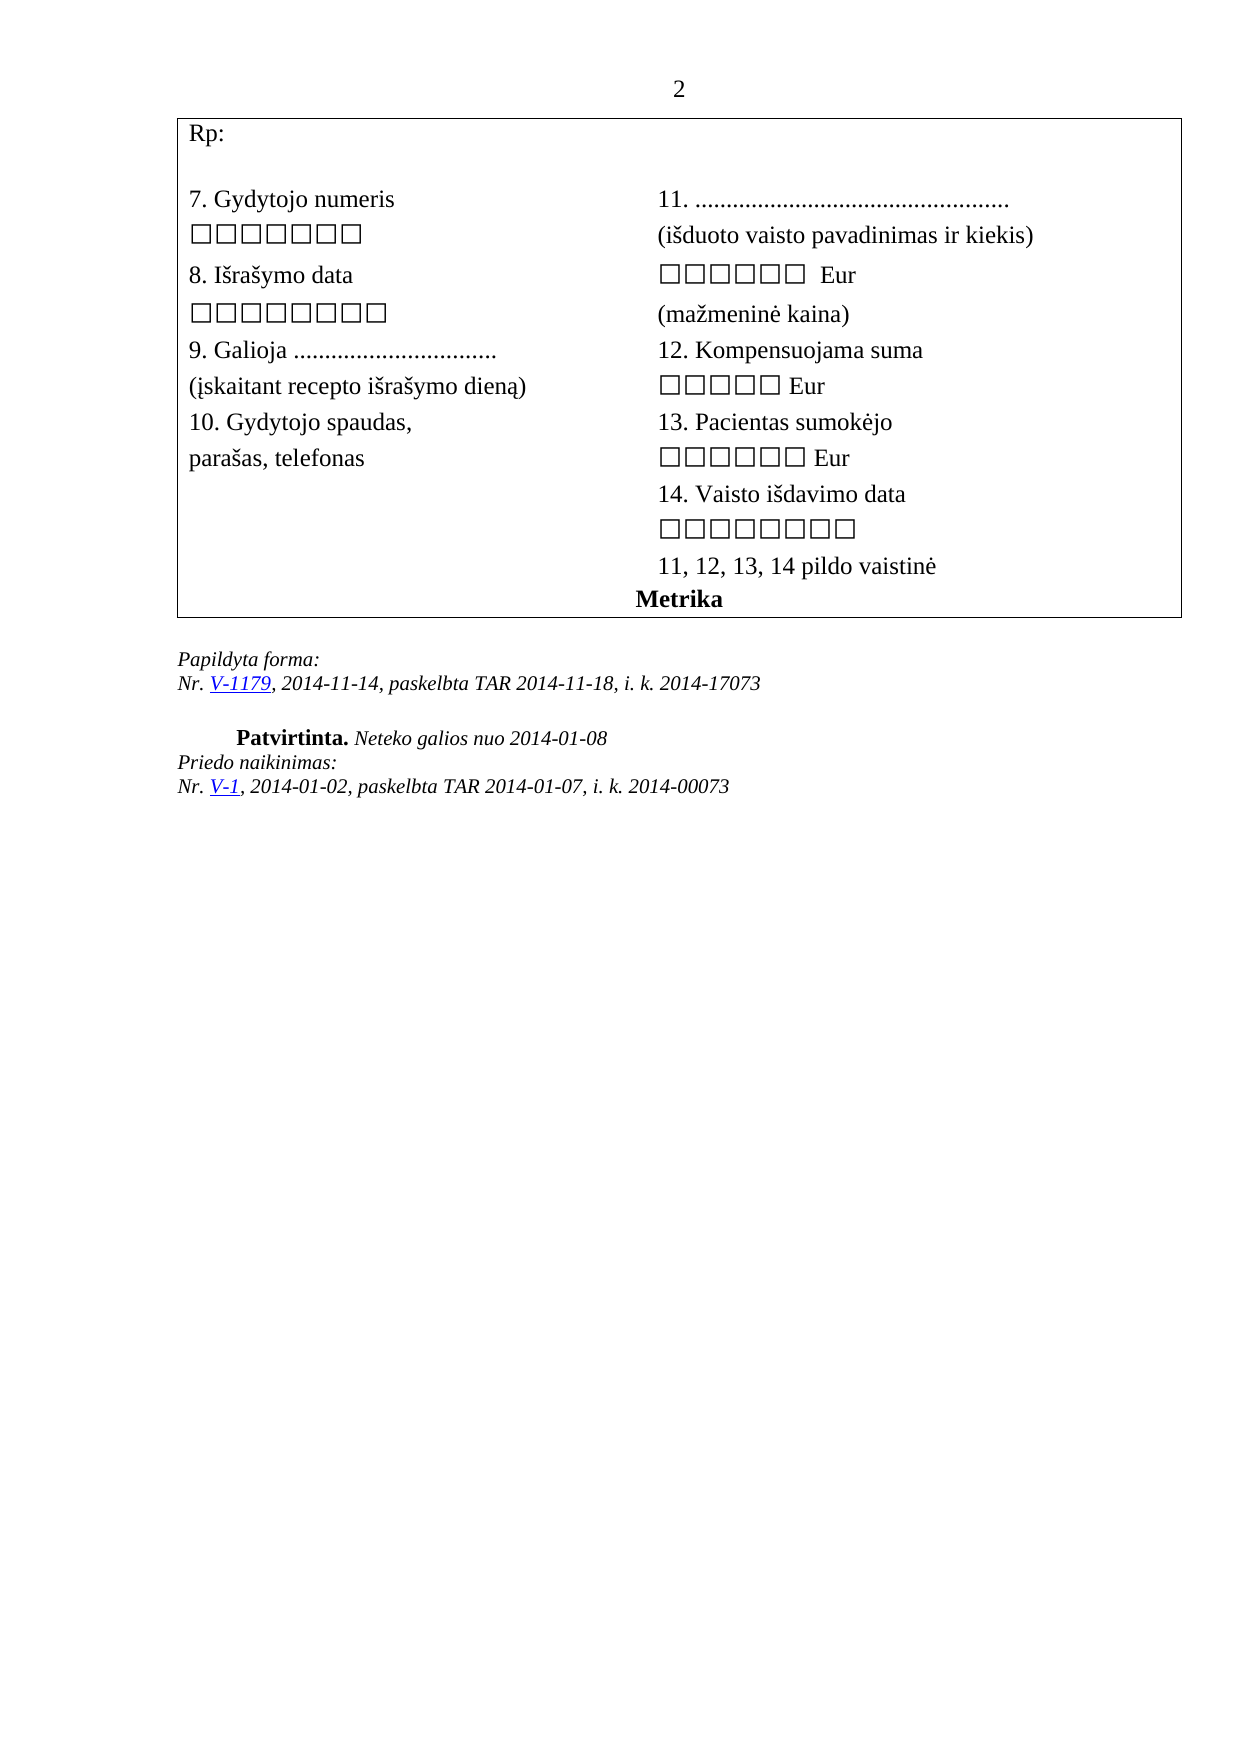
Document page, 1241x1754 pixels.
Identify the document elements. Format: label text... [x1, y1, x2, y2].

text Priedo naikinimas: [177, 750, 1181, 774]
table_cell Rp: 7. Gydytojo numeris 11. ⬜⬜⬜⬜⬜⬜⬜ (išduoto vaisto pavadinimas ir kiekis) 8. Išrašymo data ⬜⬜⬜⬜⬜⬜ Eur ⬜⬜⬜⬜⬜⬜⬜⬜ (mažmeninė kaina) 9. Galioja 12. Kompensuojama suma (įskaitant recepto išrašymo dieną) ⬜⬜⬜⬜⬜ Eur 10. Gydytojo spaudas, 13. Pacientas sumokėjo parašas, telefonas ⬜⬜⬜⬜⬜⬜ Eur 14. Vaisto išdavimo data ⬜⬜⬜⬜⬜⬜⬜⬜ 11, 12, 13, 14 pildo vaistinė Metrika [178, 119, 1181, 617]
text Nr. V-1179, 2014-11-14, paskelbta TAR 2014-11-18, i. k. 2014-17073 [177, 671, 1181, 695]
text Nr. V-1, 2014-01-02, paskelbta TAR 2014-01-07, i. k. 2014-00073 [177, 774, 1181, 798]
text Patvirtinta. Neteko galios nuo 2014-01-08 [177, 724, 1181, 750]
text Papildyta forma: [177, 647, 1181, 671]
